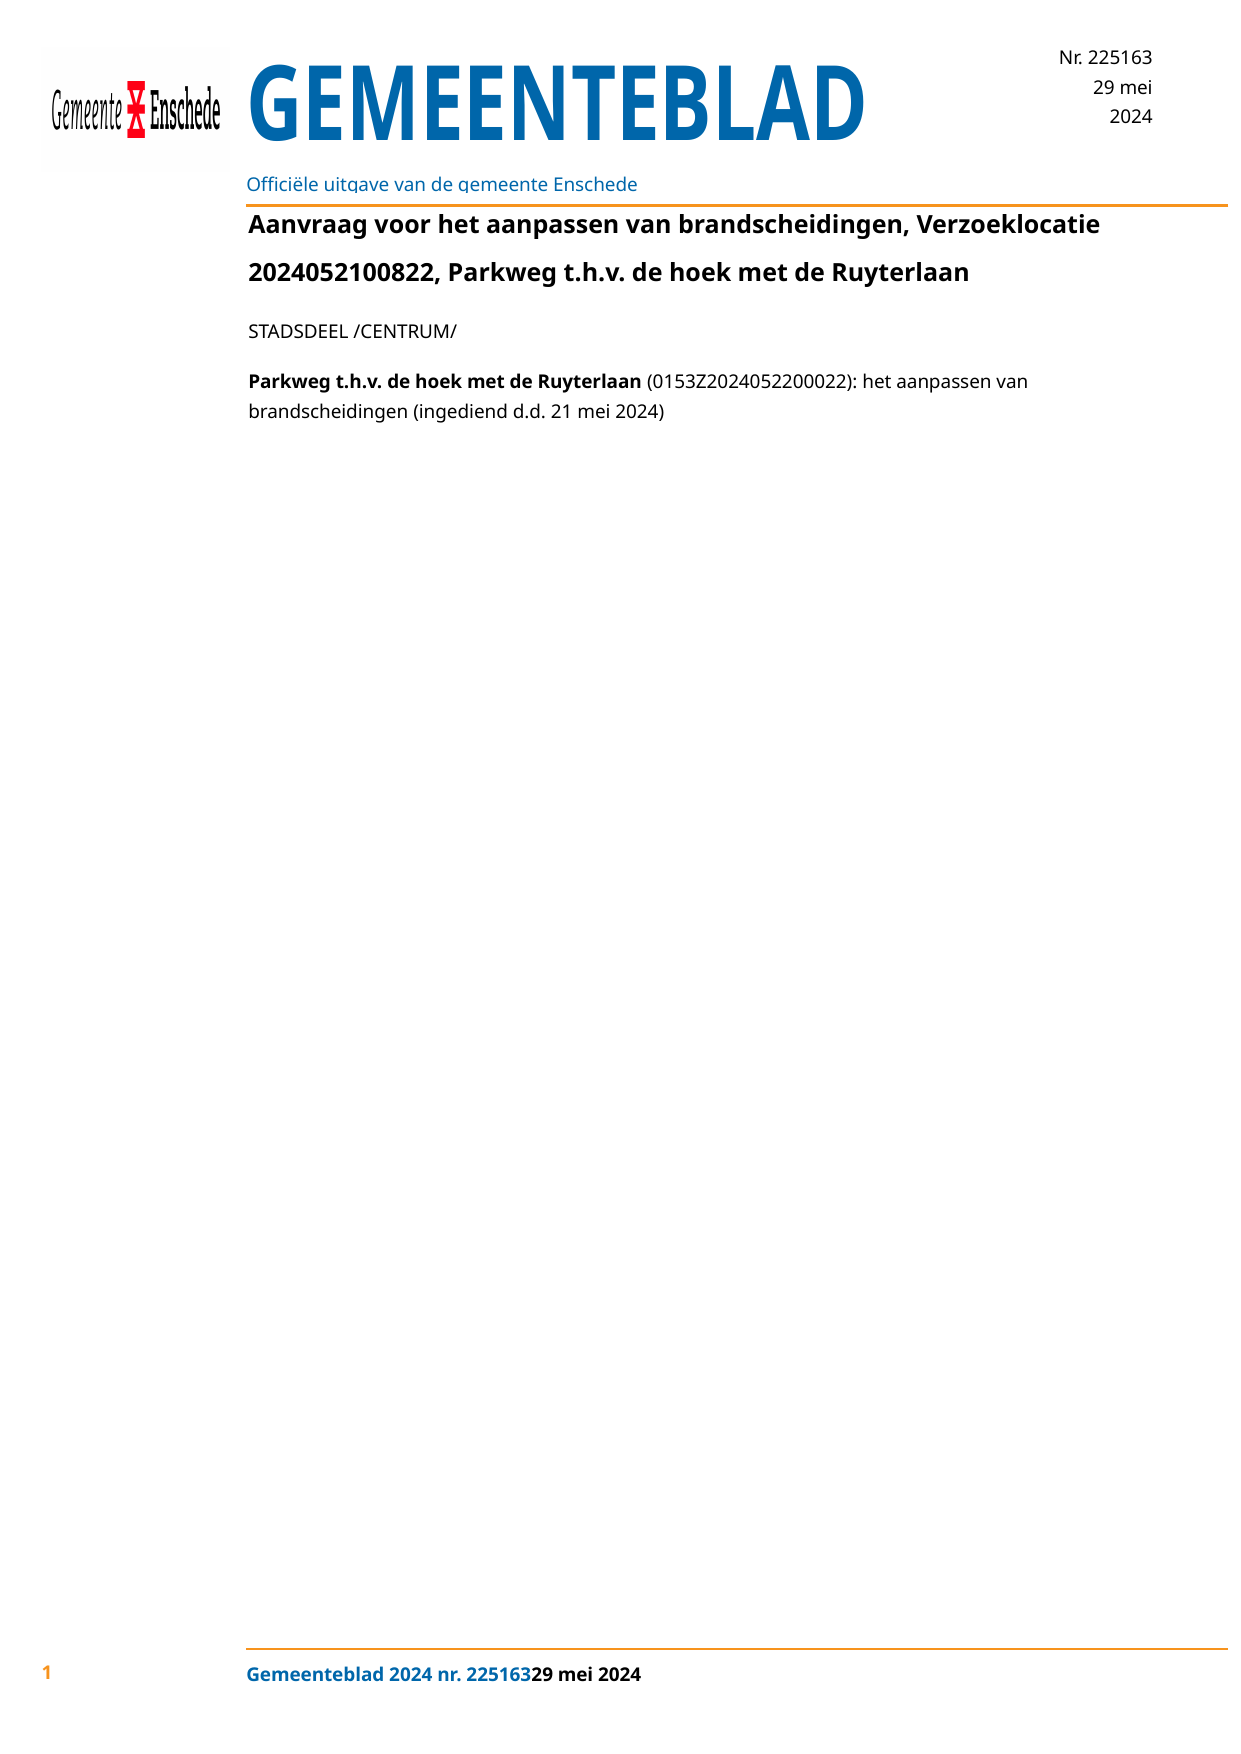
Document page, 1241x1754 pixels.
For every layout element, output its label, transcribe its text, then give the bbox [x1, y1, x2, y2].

text Aanvraag voor het aanpassen van brandscheidingen, Verzoeklocatie 2024052100822, Parkweg t.h.v. de hoek met de Ruyterlaan [248, 207, 1152, 288]
text STADSDEEL /CENTRUM/ [248, 318, 1152, 344]
text Parkweg t.h.v. de hoek met de Ruyterlaan (0153Z2024052200022): het aanpassen van brandscheidingen (ingediend d.d. 21 mei 2024) [248, 368, 1152, 424]
picture [41, 47, 231, 172]
